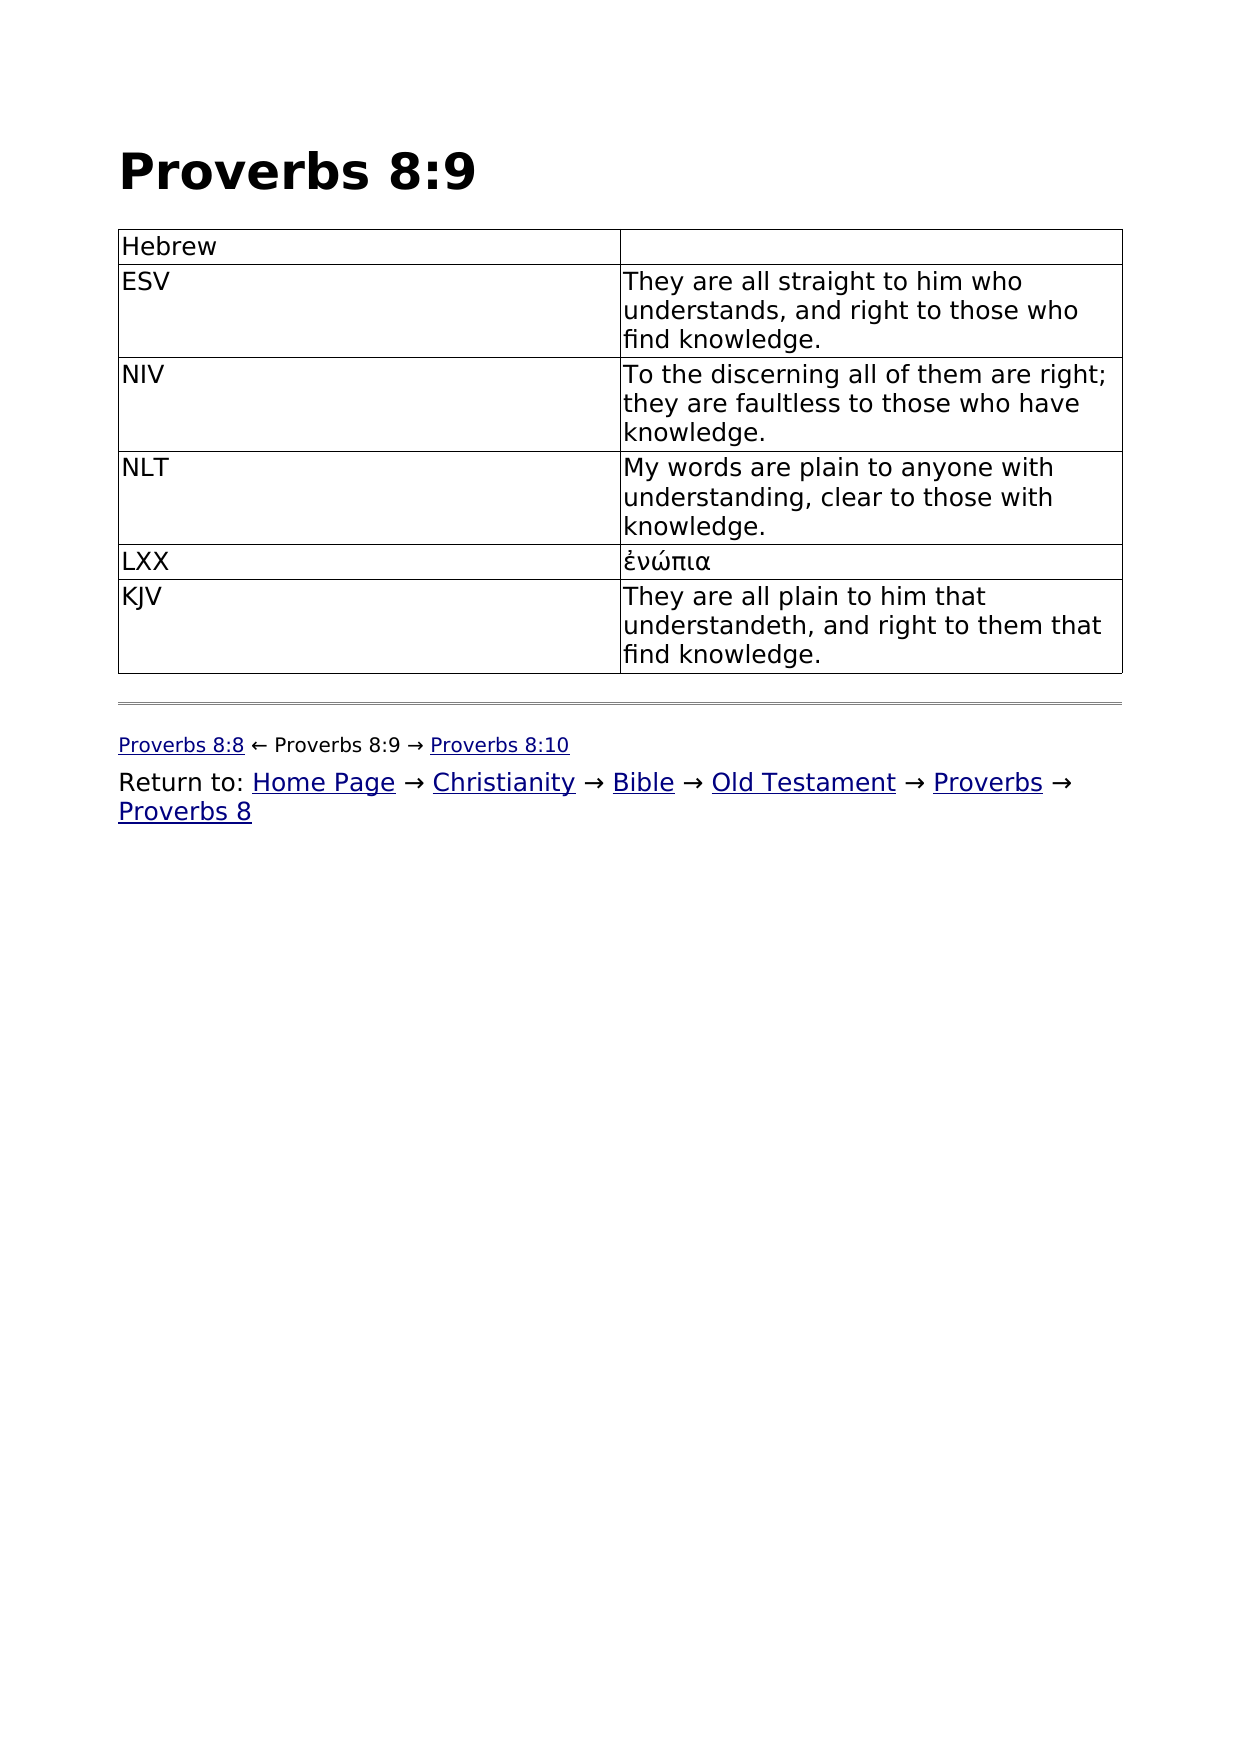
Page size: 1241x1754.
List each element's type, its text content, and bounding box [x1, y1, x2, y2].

subtitle Proverbs 8:9 [118, 143, 1122, 201]
table_header [621, 230, 1122, 264]
table_cell NIV [119, 358, 620, 451]
table_cell My words are plain to anyone with understanding, clear to those with knowledge. [621, 452, 1122, 544]
table_cell KJV [119, 580, 620, 673]
text Return to: Home Page → Christianity → Bible → Old Testament → Proverbs → Proverbs 8 [118, 768, 1122, 826]
table_cell ESV [119, 265, 620, 357]
table_cell LXX [119, 545, 620, 579]
table_cell ἐνώπια [621, 545, 1122, 579]
text Proverbs 8:8 ← Proverbs 8:9 → Proverbs 8:10 [118, 734, 1122, 768]
table_cell To the discerning all of them are right; they are faultless to those who have knowledge. [621, 358, 1122, 451]
table_header Hebrew [119, 230, 620, 264]
table_cell They are all straight to him who understands, and right to those who find knowledge. [621, 265, 1122, 357]
table_cell NLT [119, 452, 620, 544]
table_cell They are all plain to him that understandeth, and right to them that find knowledge. [621, 580, 1122, 673]
